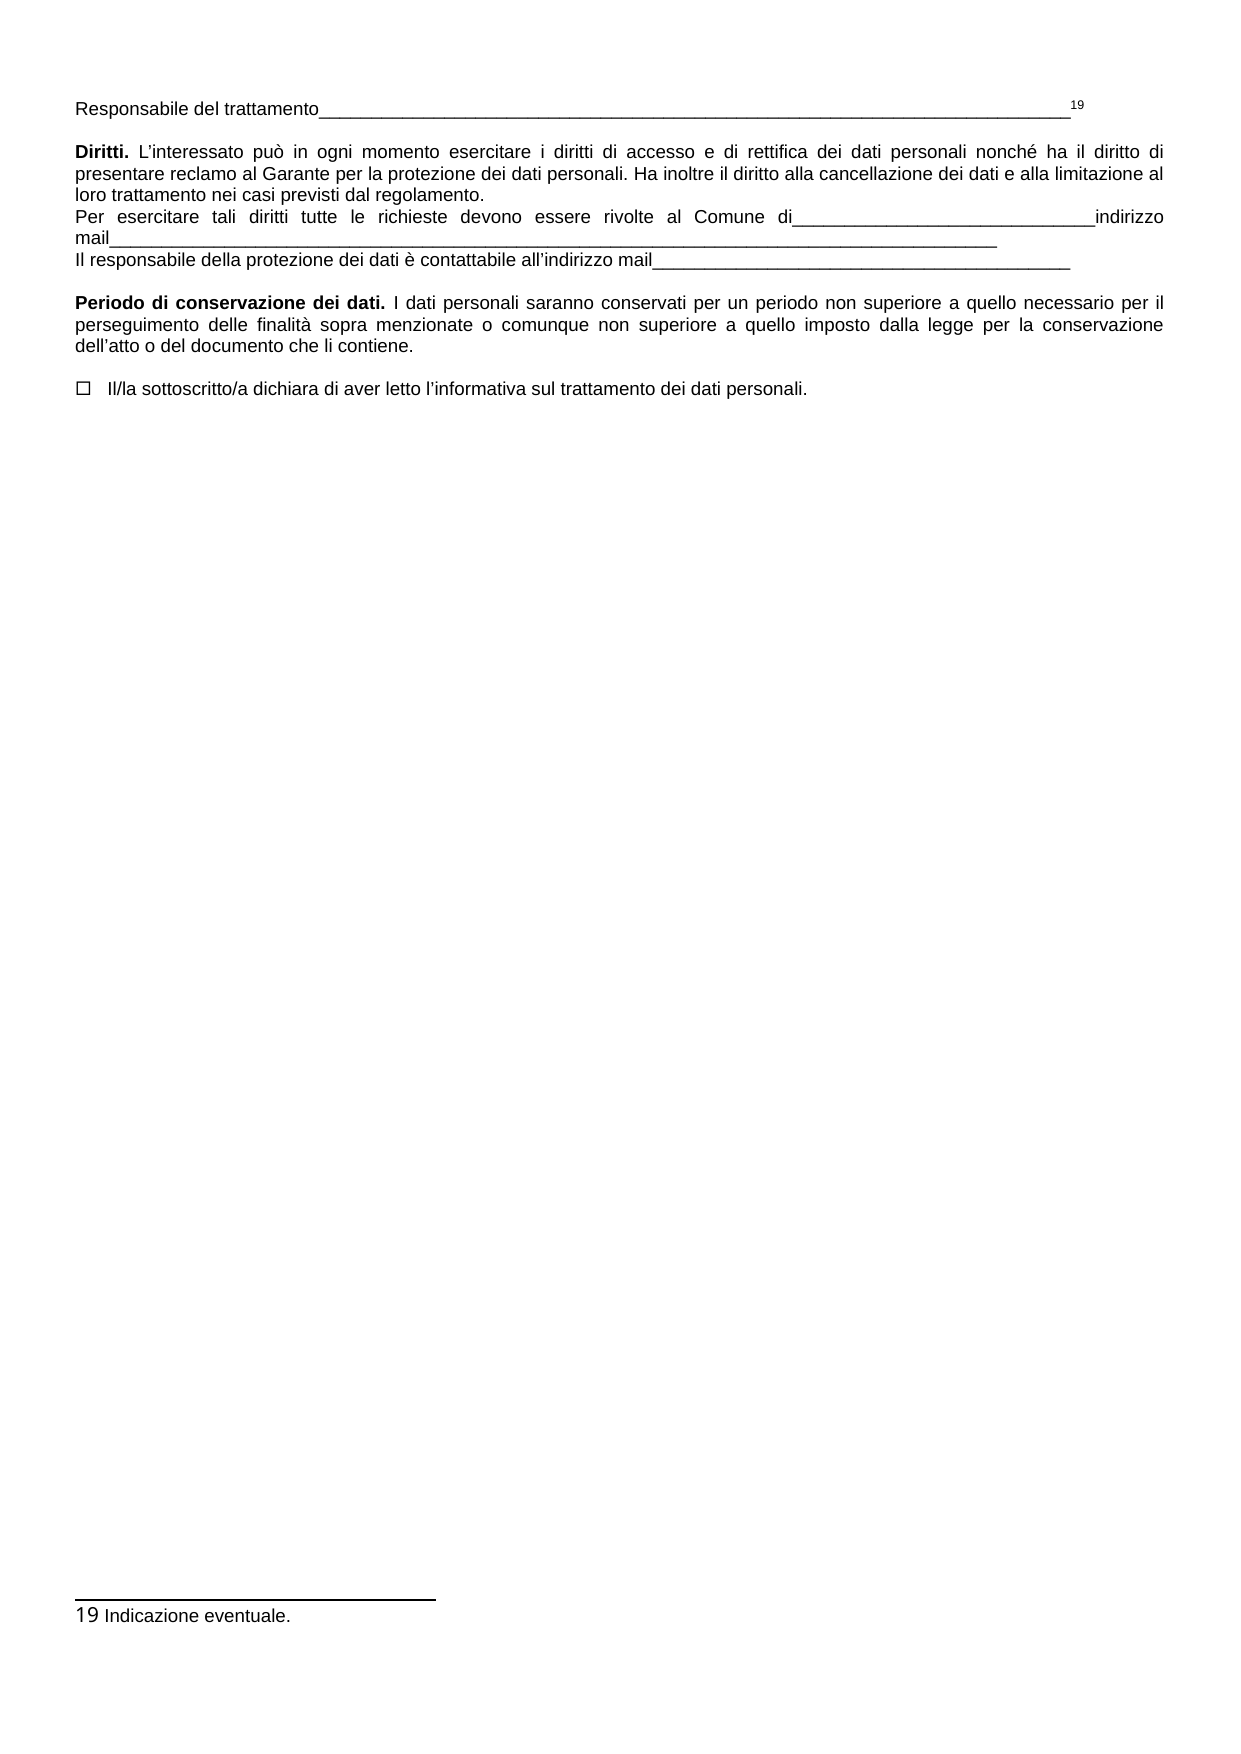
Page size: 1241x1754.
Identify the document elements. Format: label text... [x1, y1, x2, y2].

text  Il/la sottoscritto/a dichiara di aver letto l’informativa sul trattamento dei dati personali. [75, 378, 1165, 400]
text Per esercitare tali diritti tutte le richieste devono essere rivolte al Comune di_____________________________indirizzo mail_____________________________________________________________________________________ [75, 206, 1165, 249]
text Periodo di conservazione dei dati. I dati personali saranno conservati per un periodo non superiore a quello necessario per il perseguimento delle finalità sopra menzionate o comunque non superiore a quello imposto dalla legge per la conservazione dell’atto o del documento che li contiene. [75, 292, 1165, 357]
text Indicazione eventuale. [75, 1600, 1165, 1628]
text Il responsabile della protezione dei dati è contattabile all’indirizzo mail________________________________________ [75, 249, 1165, 270]
text Diritti. L’interessato può in ogni momento esercitare i diritti di accesso e di rettifica dei dati personali nonché ha il diritto di presentare reclamo al Garante per la protezione dei dati personali. Ha inoltre il diritto alla cancellazione dei dati e alla limitazione al loro trattamento nei casi previsti dal regolamento. [75, 141, 1165, 206]
text Responsabile del trattamento________________________________________________________________________ [75, 98, 1165, 119]
